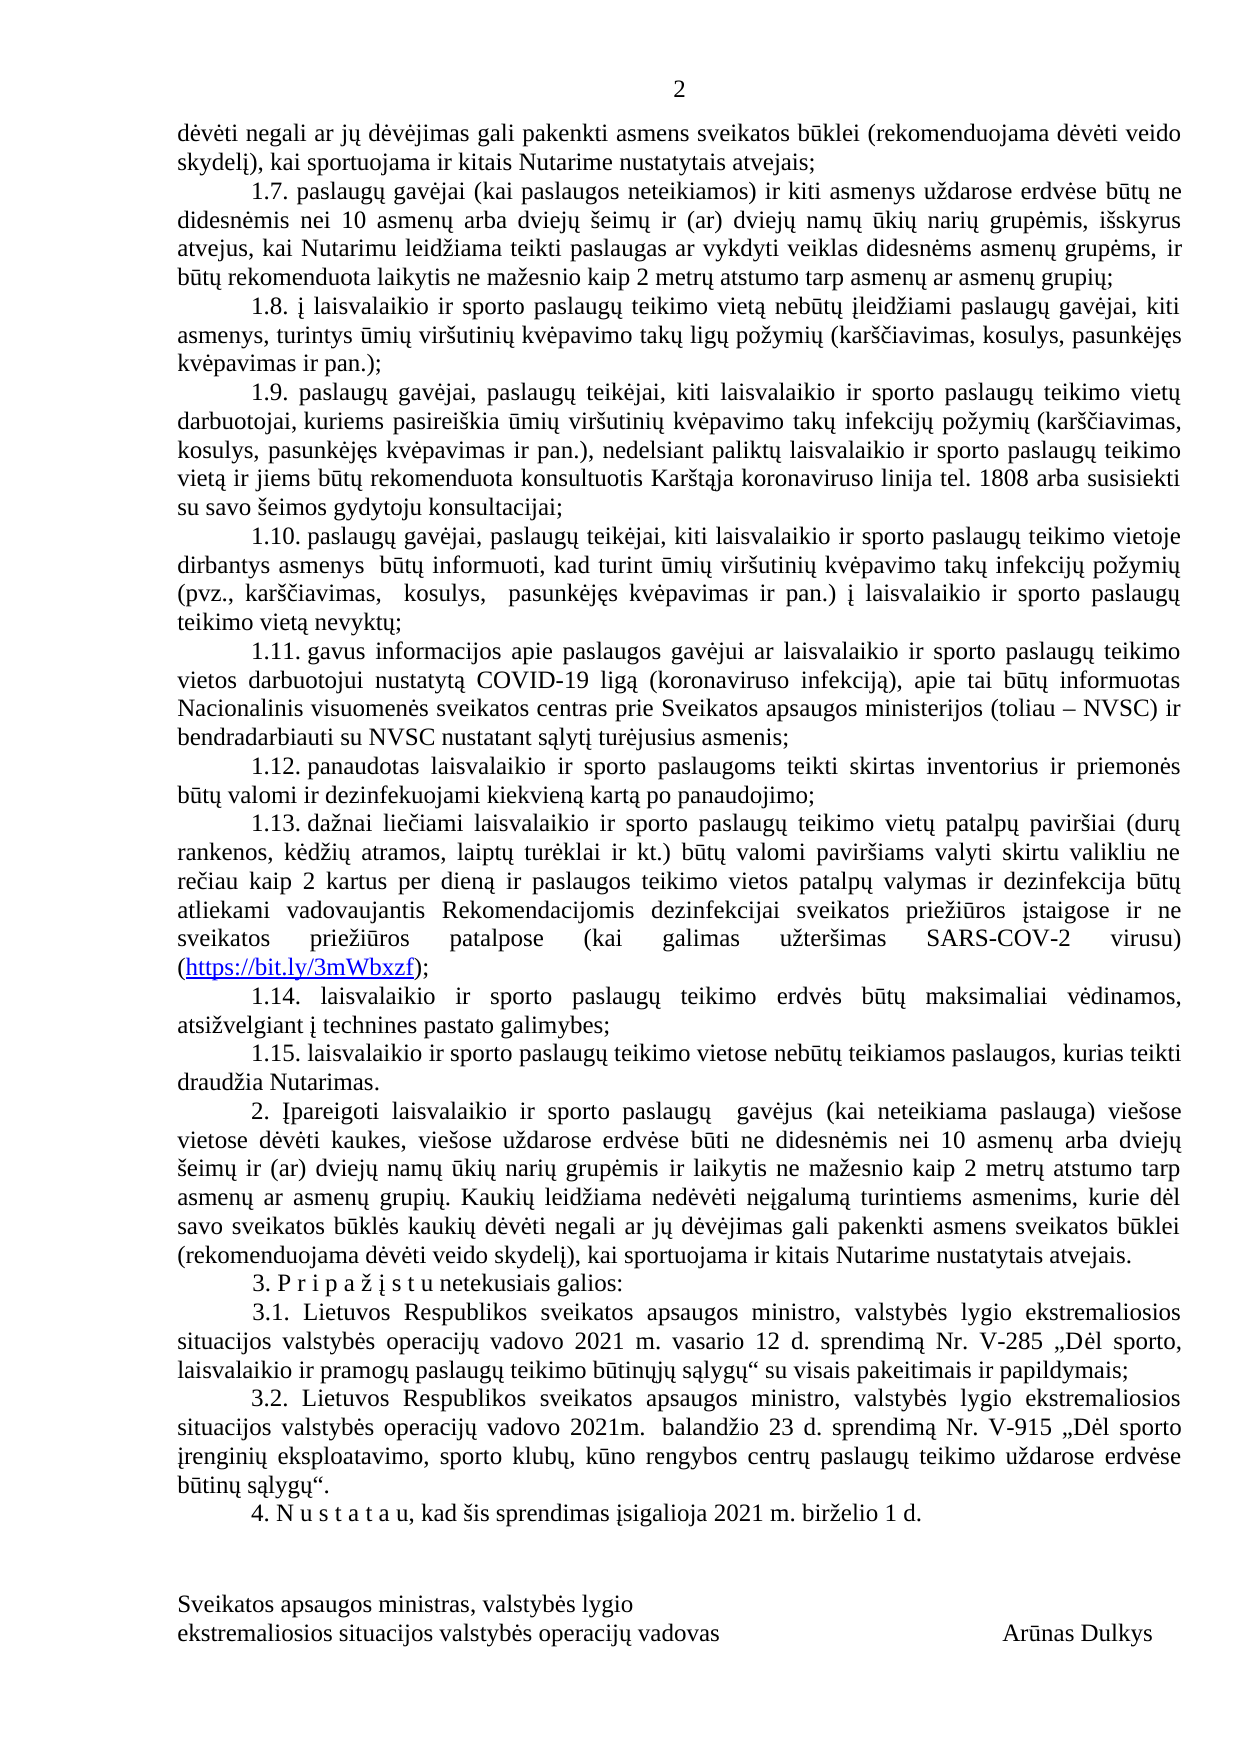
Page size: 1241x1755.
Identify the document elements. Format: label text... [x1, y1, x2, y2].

text ekstremaliosios situacijos valstybės operacijų vadovas Arūnas Dulkys [177, 1618, 1182, 1647]
text 1.7. paslaugų gavėjai (kai paslaugos neteikiamos) ir kiti asmenys uždarose erdvėse būtų ne didesnėmis nei 10 asmenų arba dviejų šeimų ir (ar) dviejų namų ūkių narių grupėmis, išskyrus atvejus, kai Nutarimu leidžiama teikti paslaugas ar vykdyti veiklas didesnėms asmenų grupėms, ir būtų rekomenduota laikytis ne mažesnio kaip 2 metrų atstumo tarp asmenų ar asmenų grupių; [177, 176, 1182, 291]
text 4. N u s t a t a u, kad šis sprendimas įsigalioja 2021 m. birželio 1 d. [177, 1498, 1182, 1527]
text Sveikatos apsaugos ministras, valstybės lygio [177, 1589, 1182, 1618]
text 1.14. laisvalaikio ir sporto paslaugų teikimo erdvės būtų maksimaliai vėdinamos, atsižvelgiant į technines pastato galimybes; [177, 981, 1182, 1038]
text 1.10. paslaugų gavėjai, paslaugų teikėjai, kiti laisvalaikio ir sporto paslaugų teikimo vietoje dirbantys asmenys būtų informuoti, kad turint ūmių viršutinių kvėpavimo takų infekcijų požymių (pvz., karščiavimas, kosulys, pasunkėjęs kvėpavimas ir pan.) į laisvalaikio ir sporto paslaugų teikimo vietą nevyktų; [177, 521, 1182, 636]
text 2. Įpareigoti laisvalaikio ir sporto paslaugų gavėjus (kai neteikiama paslauga) viešose vietose dėvėti kaukes, viešose uždarose erdvėse būti ne didesnėmis nei 10 asmenų arba dviejų šeimų ir (ar) dviejų namų ūkių narių grupėmis ir laikytis ne mažesnio kaip 2 metrų atstumo tarp asmenų ar asmenų grupių. Kaukių leidžiama nedėvėti neįgalumą turintiems asmenims, kurie dėl savo sveikatos būklės kaukių dėvėti negali ar jų dėvėjimas gali pakenkti asmens sveikatos būklei (rekomenduojama dėvėti veido skydelį), kai sportuojama ir kitais Nutarime nustatytais atvejais. [177, 1096, 1182, 1268]
text 3.1. Lietuvos Respublikos sveikatos apsaugos ministro, valstybės lygio ekstremaliosios situacijos valstybės operacijų vadovo 2021 m. vasario 12 d. sprendimą Nr. V-285 „Dėl sporto, laisvalaikio ir pramogų paslaugų teikimo būtinųjų sąlygų“ su visais pakeitimais ir papildymais; [177, 1297, 1182, 1383]
text 1.8. į laisvalaikio ir sporto paslaugų teikimo vietą nebūtų įleidžiami paslaugų gavėjai, kiti asmenys, turintys ūmių viršutinių kvėpavimo takų ligų požymių (karščiavimas, kosulys, pasunkėjęs kvėpavimas ir pan.); [177, 291, 1182, 377]
text dėvėti negali ar jų dėvėjimas gali pakenkti asmens sveikatos būklei (rekomenduojama dėvėti veido skydelį), kai sportuojama ir kitais Nutarime nustatytais atvejais; [177, 118, 1182, 176]
text 3.2. Lietuvos Respublikos sveikatos apsaugos ministro, valstybės lygio ekstremaliosios situacijos valstybės operacijų vadovo 2021m. balandžio 23 d. sprendimą Nr. V-915 „Dėl sporto įrenginių eksploatavimo, sporto klubų, kūno rengybos centrų paslaugų teikimo uždarose erdvėse būtinų sąlygų“. [177, 1383, 1182, 1498]
text 1.12. panaudotas laisvalaikio ir sporto paslaugoms teikti skirtas inventorius ir priemonės būtų valomi ir dezinfekuojami kiekvieną kartą po panaudojimo; [177, 751, 1182, 808]
text 1.13. dažnai liečiami laisvalaikio ir sporto paslaugų teikimo vietų patalpų paviršiai (durų rankenos, kėdžių atramos, laiptų turėklai ir kt.) būtų valomi paviršiams valyti skirtu valikliu ne rečiau kaip 2 kartus per dieną ir paslaugos teikimo vietos patalpų valymas ir dezinfekcija būtų atliekami vadovaujantis Rekomendacijomis dezinfekcijai sveikatos priežiūros įstaigose ir ne sveikatos priežiūros patalpose (kai galimas užteršimas SARS-COV-2 virusu) (https://bit.ly/3mWbxzf); [177, 808, 1182, 981]
text 3. P r i p a ž į s t u netekusiais galios: [177, 1268, 1182, 1297]
text 1.9. paslaugų gavėjai, paslaugų teikėjai, kiti laisvalaikio ir sporto paslaugų teikimo vietų darbuotojai, kuriems pasireiškia ūmių viršutinių kvėpavimo takų infekcijų požymių (karščiavimas, kosulys, pasunkėjęs kvėpavimas ir pan.), nedelsiant paliktų laisvalaikio ir sporto paslaugų teikimo vietą ir jiems būtų rekomenduota konsultuotis Karštąja koronaviruso linija tel. 1808 arba susisiekti su savo šeimos gydytoju konsultacijai; [177, 377, 1182, 521]
text 1.11. gavus informacijos apie paslaugos gavėjui ar laisvalaikio ir sporto paslaugų teikimo vietos darbuotojui nustatytą COVID-19 ligą (koronaviruso infekciją), apie tai būtų informuotas Nacionalinis visuomenės sveikatos centras prie Sveikatos apsaugos ministerijos (toliau – NVSC) ir bendradarbiauti su NVSC nustatant sąlytį turėjusius asmenis; [177, 636, 1182, 751]
text 1.15. laisvalaikio ir sporto paslaugų teikimo vietose nebūtų teikiamos paslaugos, kurias teikti draudžia Nutarimas. [177, 1038, 1182, 1096]
